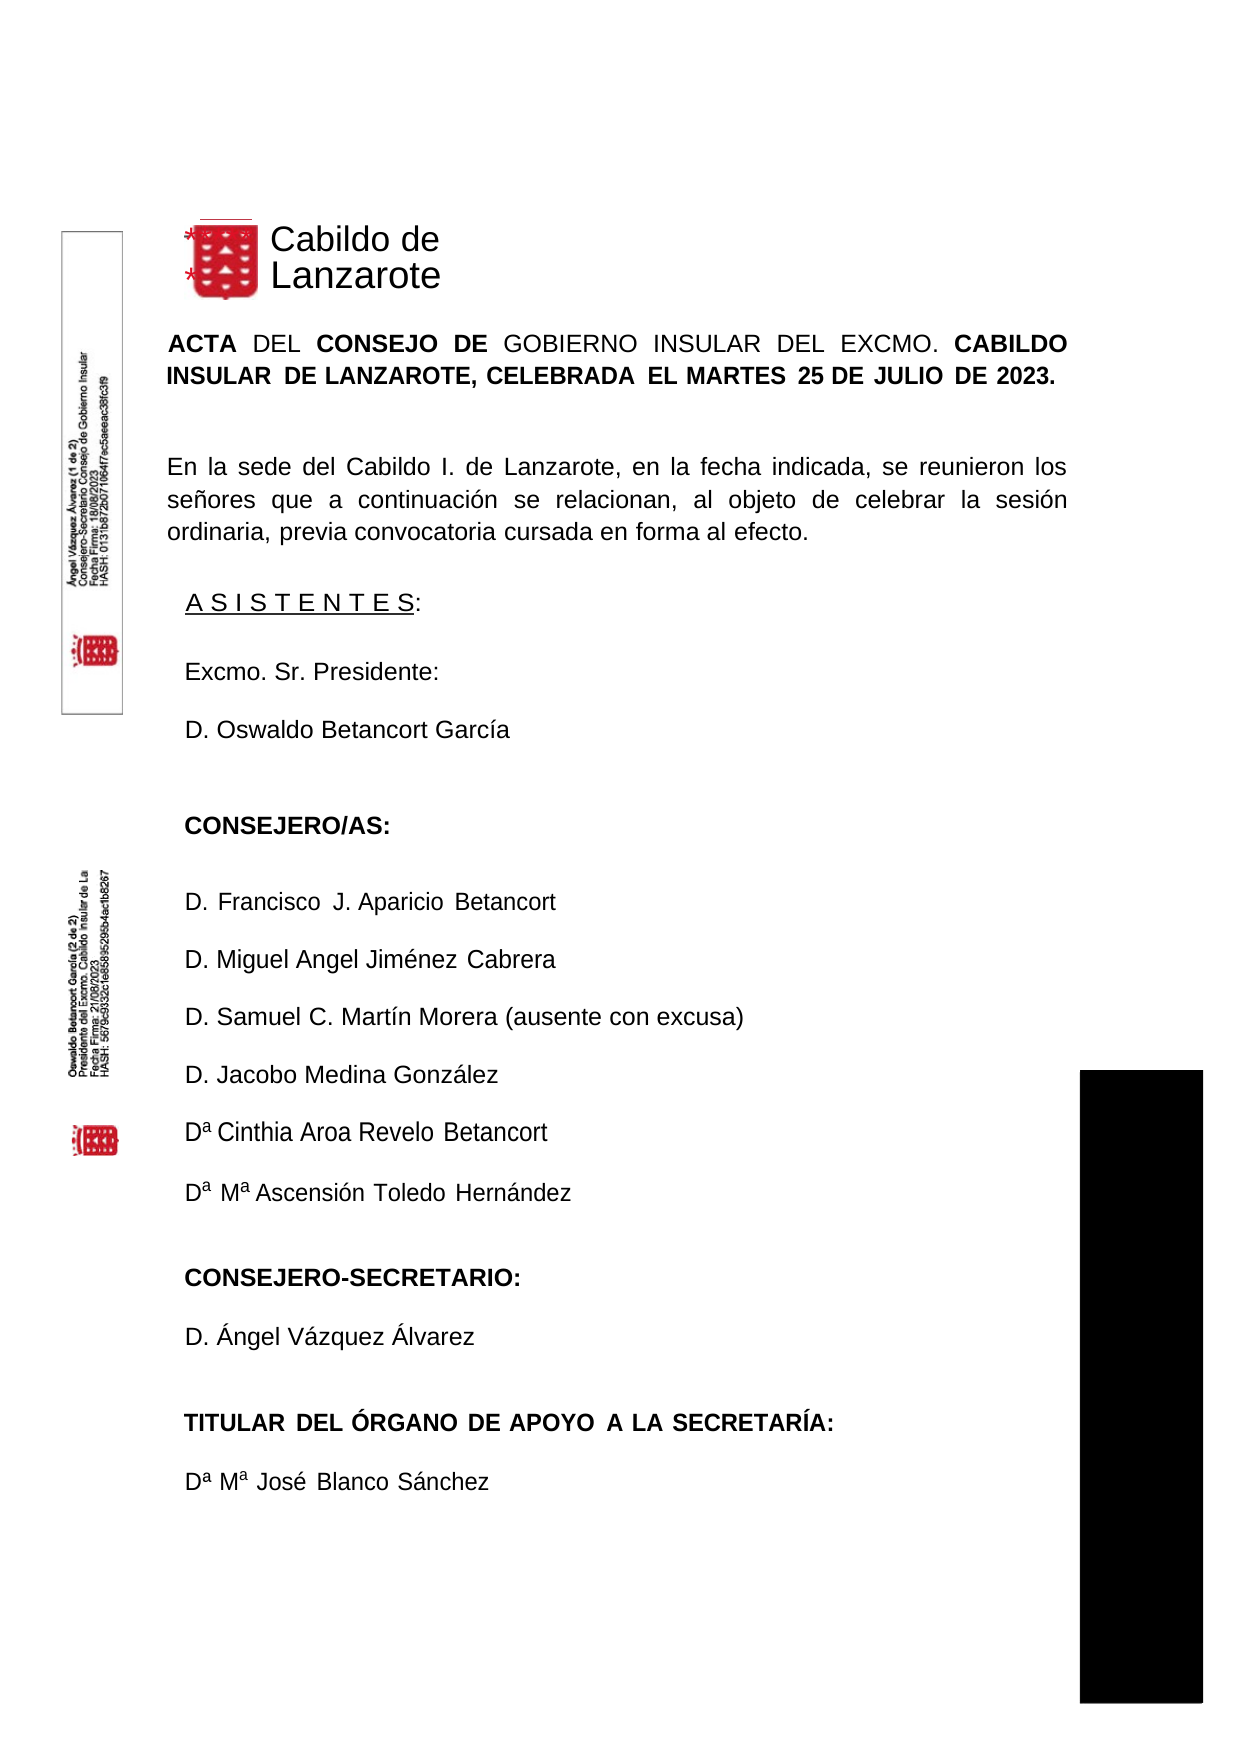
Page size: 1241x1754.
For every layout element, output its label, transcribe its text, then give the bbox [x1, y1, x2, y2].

picture [61, 231, 123, 715]
text Da Ma Ascensión Toledo Hernández [184, 1174, 1079, 1207]
picture [1079, 1070, 1204, 1704]
text En la sede del Cabildo I. de Lanzarote, en la fecha indicada, se reunieron los señores que a continuación se relacionan, al objeto de celebrar la sesión ordinaria, previa convocatoria cursada en forma al efecto. [167, 452, 1068, 546]
text CONSEJERO/AS: [184, 811, 1215, 839]
text ACTA DEL CONSEJO DE GOBIERNO INSULAR DEL EXCMO. CABILDO INSULAR DE LANZAROTE, CELEBRADA EL MARTES 25 DE JULIO DE 2023. [166, 329, 1068, 389]
text CONSEJERO-SECRETARIO: [184, 1263, 1079, 1292]
text D. Samuel C. Martín Morera (ausente con excusa) [184, 1002, 1215, 1031]
text Excmo. Sr. Presidente: [184, 657, 1215, 686]
picture [68, 900, 109, 1077]
text Dª Ma José Blanco Sánchez [184, 1465, 1079, 1496]
text D. Francisco J. Aparicio Betancort [184, 887, 1215, 916]
picture [79, 870, 109, 899]
picture [71, 1125, 119, 1156]
text D. Oswaldo Betancort García [184, 714, 1215, 743]
text D. Ángel Vázquez Álvarez [184, 1322, 1079, 1350]
text D. Jacobo Medina González [184, 1060, 1215, 1088]
text Cabildo de [270, 223, 1215, 258]
text TITULAR DEL ÓRGANO DE APOYO A LA SECRETARÍA: [184, 1408, 1079, 1437]
text D. Miguel Angel Jiménez Cabrera [184, 944, 1215, 974]
text Da Cinthia Aroa Revelo Betancort [184, 1115, 1079, 1148]
picture [184, 225, 258, 300]
text A S I S T E N T E S: [185, 587, 1215, 616]
title Lanzarote [270, 258, 1215, 297]
